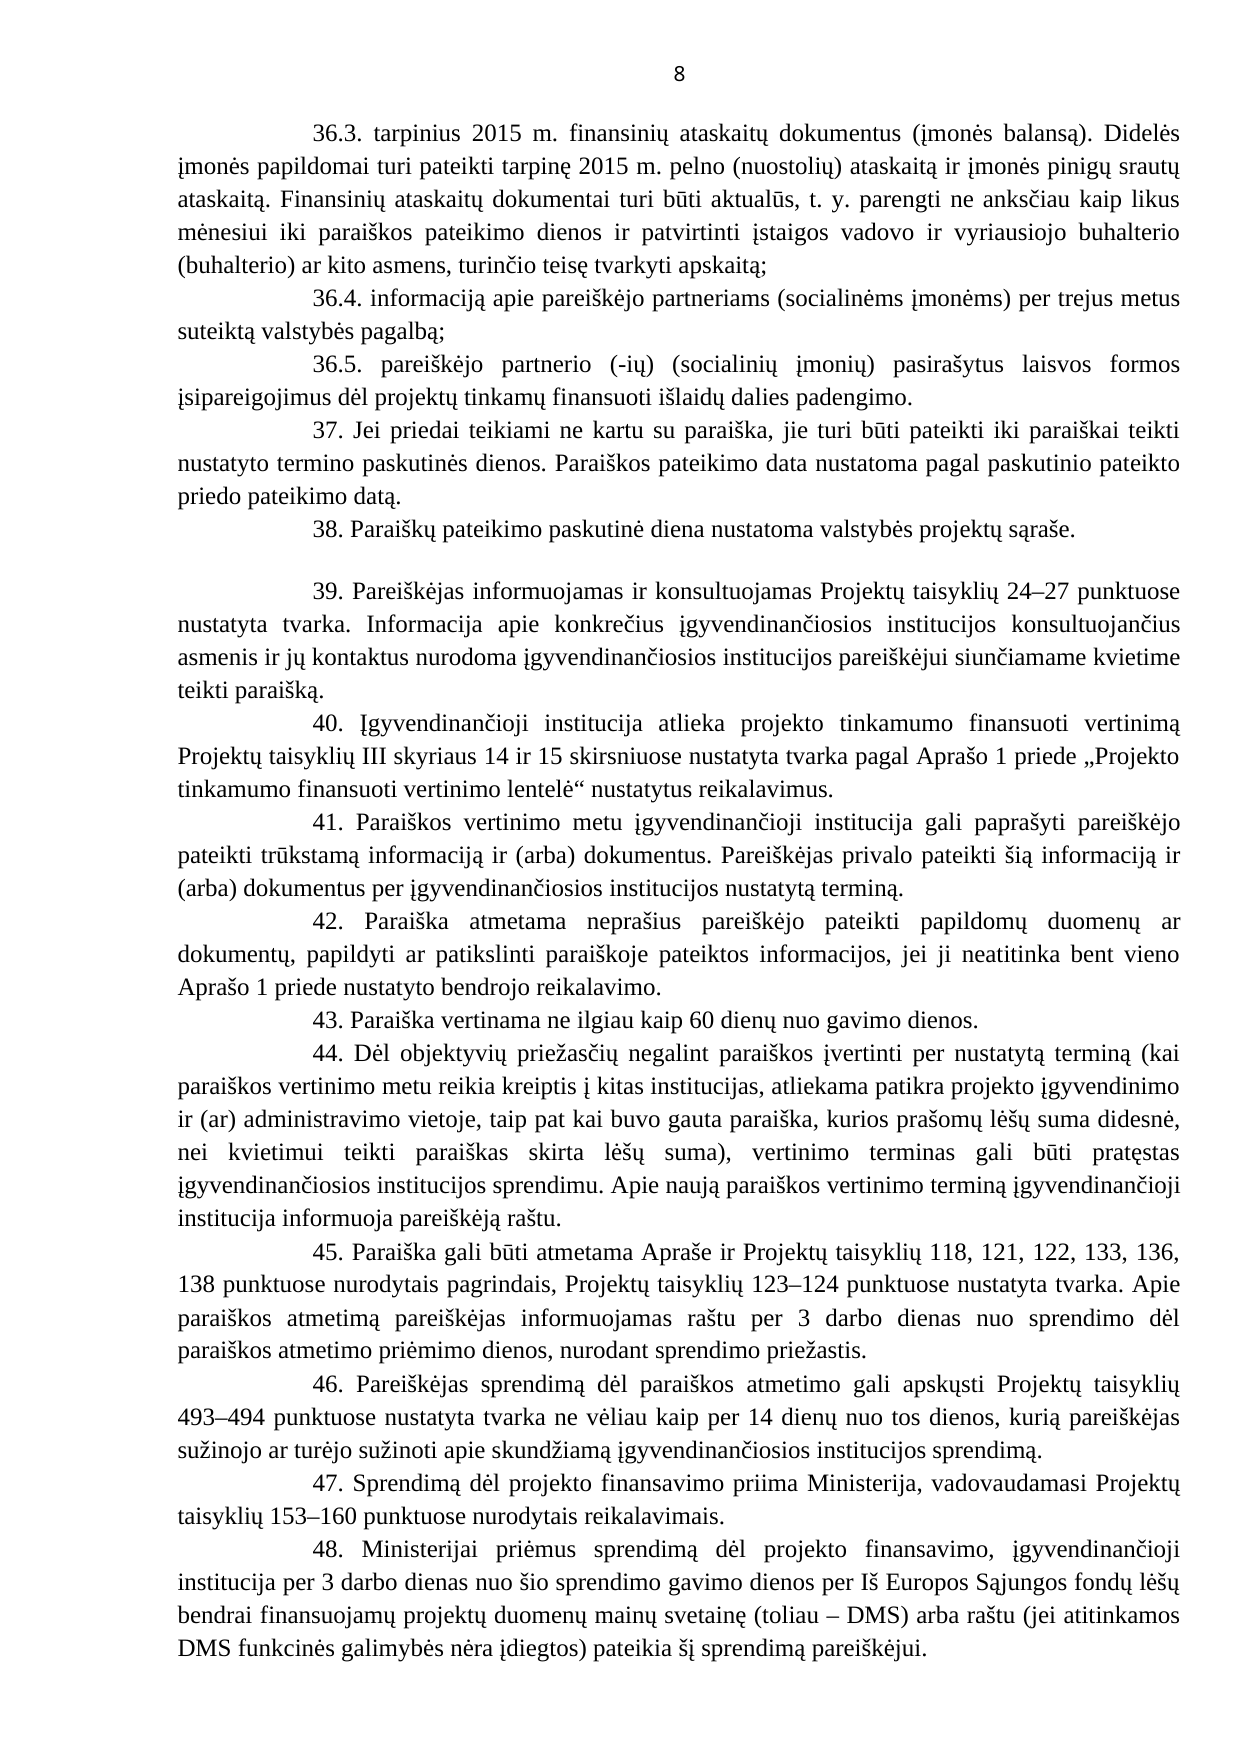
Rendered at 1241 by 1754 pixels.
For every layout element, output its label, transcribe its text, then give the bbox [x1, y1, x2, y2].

text 36.3. tarpinius 2015 m. finansinių ataskaitų dokumentus (įmonės balansą). Didelės įmonės papildomai turi pateikti tarpinę 2015 m. pelno (nuostolių) ataskaitą ir įmonės pinigų srautų ataskaitą. Finansinių ataskaitų dokumentai turi būti aktualūs, t. y. parengti ne anksčiau kaip likus mėnesiui iki paraiškos pateikimo dienos ir patvirtinti įstaigos vadovo ir vyriausiojo buhalterio (buhalterio) ar kito asmens, turinčio teisę tvarkyti apskaitą; [177, 118, 1181, 279]
text 42. Paraiška atmetama neprašius pareiškėjo pateikti papildomų duomenų ar dokumentų, papildyti ar patikslinti paraiškoje pateiktos informacijos, jei ji neatitinka bent vieno Aprašo 1 priede nustatyto bendrojo reikalavimo. [177, 906, 1181, 1001]
text 48. Ministerijai priėmus sprendimą dėl projekto finansavimo, įgyvendinančioji institucija per 3 darbo dienas nuo šio sprendimo gavimo dienos per Iš Europos Sąjungos fondų lėšų bendrai finansuojamų projektų duomenų mainų svetainę (toliau – DMS) arba raštu (jei atitinkamos DMS funkcinės galimybės nėra įdiegtos) pateikia šį sprendimą pareiškėjui. [177, 1534, 1181, 1662]
text 45. Paraiška gali būti atmetama Apraše ir Projektų taisyklių 118, 121, 122, 133, 136, 138 punktuose nurodytais pagrindais, Projektų taisyklių 123–124 punktuose nustatyta tvarka. Apie paraiškos atmetimą pareiškėjas informuojamas raštu per 3 darbo dienas nuo sprendimo dėl paraiškos atmetimo priėmimo dienos, nurodant sprendimo priežastis. [177, 1237, 1181, 1364]
text 36.4. informaciją apie pareiškėjo partneriams (socialinėms įmonėms) per trejus metus suteiktą valstybės pagalbą; [177, 283, 1181, 345]
text 37. Jei priedai teikiami ne kartu su paraiška, jie turi būti pateikti iki paraiškai teikti nustatyto termino paskutinės dienos. Paraiškos pateikimo data nustatoma pagal paskutinio pateikto priedo pateikimo datą. [177, 415, 1181, 510]
text 47. Sprendimą dėl projekto finansavimo priima Ministerija, vadovaudamasi Projektų taisyklių 153–160 punktuose nurodytais reikalavimais. [177, 1468, 1181, 1529]
text 38. Paraiškų pateikimo paskutinė diena nustatoma valstybės projektų sąraše. [177, 514, 1181, 543]
text 46. Pareiškėjas sprendimą dėl paraiškos atmetimo gali apskųsti Projektų taisyklių 493–494 punktuose nustatyta tvarka ne vėliau kaip per 14 dienų nuo tos dienos, kurią pareiškėjas sužinojo ar turėjo sužinoti apie skundžiamą įgyvendinančiosios institucijos sprendimą. [177, 1369, 1181, 1463]
text 39. Pareiškėjas informuojamas ir konsultuojamas Projektų taisyklių 24–27 punktuose nustatyta tvarka. Informacija apie konkrečius įgyvendinančiosios institucijos konsultuojančius asmenis ir jų kontaktus nurodoma įgyvendinančiosios institucijos pareiškėjui siunčiamame kvietime teikti paraišką. [177, 576, 1181, 704]
text 43. Paraiška vertinama ne ilgiau kaip 60 dienų nuo gavimo dienos. [177, 1005, 1181, 1034]
text 41. Paraiškos vertinimo metu įgyvendinančioji institucija gali paprašyti pareiškėjo pateikti trūkstamą informaciją ir (arba) dokumentus. Pareiškėjas privalo pateikti šią informaciją ir (arba) dokumentus per įgyvendinančiosios institucijos nustatytą terminą. [177, 807, 1181, 902]
text 40. Įgyvendinančioji institucija atlieka projekto tinkamumo finansuoti vertinimą Projektų taisyklių III skyriaus 14 ir 15 skirsniuose nustatyta tvarka pagal Aprašo 1 priede „Projekto tinkamumo finansuoti vertinimo lentelė“ nustatytus reikalavimus. [177, 708, 1181, 803]
text 36.5. pareiškėjo partnerio (-ių) (socialinių įmonių) pasirašytus laisvos formos įsipareigojimus dėl projektų tinkamų finansuoti išlaidų dalies padengimo. [177, 349, 1181, 411]
text 44. Dėl objektyvių priežasčių negalint paraiškos įvertinti per nustatytą terminą (kai paraiškos vertinimo metu reikia kreiptis į kitas institucijas, atliekama patikra projekto įgyvendinimo ir (ar) administravimo vietoje, taip pat kai buvo gauta paraiška, kurios prašomų lėšų suma didesnė, nei kvietimui teikti paraiškas skirta lėšų suma), vertinimo terminas gali būti pratęstas įgyvendinančiosios institucijos sprendimu. Apie naują paraiškos vertinimo terminą įgyvendinančioji institucija informuoja pareiškėją raštu. [177, 1038, 1181, 1232]
